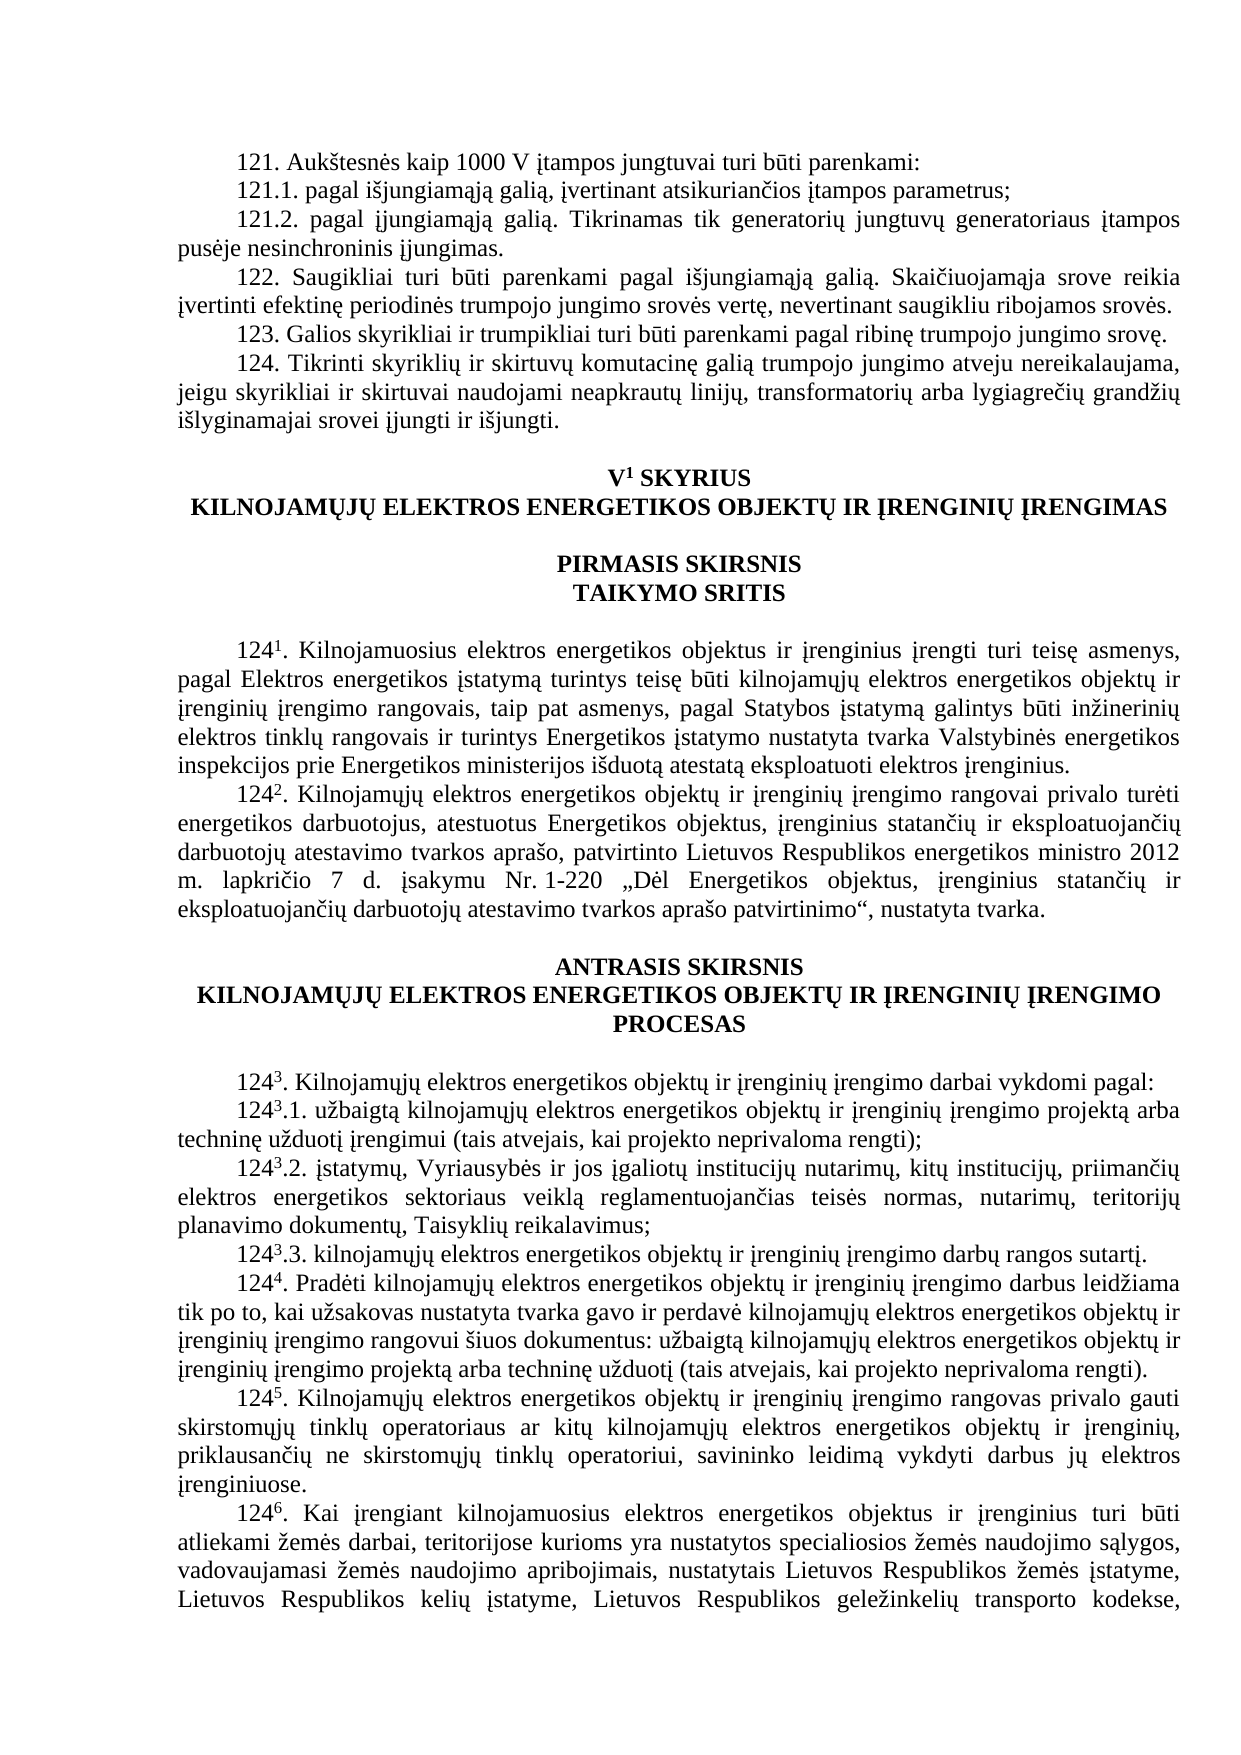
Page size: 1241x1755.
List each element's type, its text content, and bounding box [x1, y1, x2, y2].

text TAIKYMO SRITIS [177, 578, 1181, 607]
text ANTRASIS SKIRSNIS [177, 952, 1181, 981]
text 1243.1. užbaigtą kilnojamųjų elektros energetikos objektų ir įrenginių įrengimo projektą arba techninę užduotį įrengimui (tais atvejais, kai projekto neprivaloma rengti); [177, 1096, 1181, 1153]
text 1246. Kai įrengiant kilnojamuosius elektros energetikos objektus ir įrenginius turi būti atliekami žemės darbai, teritorijose kurioms yra nustatytos specialiosios žemės naudojimo sąlygos, vadovaujamasi žemės naudojimo apribojimais, nustatytais Lietuvos Respublikos žemės įstatyme, Lietuvos Respublikos kelių įstatyme, Lietuvos Respublikos geležinkelių transporto kodekse, [177, 1498, 1181, 1613]
text 1243.2. įstatymų, Vyriausybės ir jos įgaliotų institucijų nutarimų, kitų institucijų, priimančių elektros energetikos sektoriaus veiklą reglamentuojančias teisės normas, nutarimų, teritorijų planavimo dokumentų, Taisyklių reikalavimus; [177, 1153, 1181, 1239]
text 122. Saugikliai turi būti parenkami pagal išjungiamąją galią. Skaičiuojamąja srove reikia įvertinti efektinę periodinės trumpojo jungimo srovės vertę, nevertinant saugikliu ribojamos srovės. [177, 262, 1181, 319]
text 121. Aukštesnės kaip 1000 V įtampos jungtuvai turi būti parenkami: [177, 147, 1181, 176]
text 1241. Kilnojamuosius elektros energetikos objektus ir įrenginius įrengti turi teisę asmenys, pagal Elektros energetikos įstatymą turintys teisę būti kilnojamųjų elektros energetikos objektų ir įrenginių įrengimo rangovais, taip pat asmenys, pagal Statybos įstatymą galintys būti inžinerinių elektros tinklų rangovais ir turintys Energetikos įstatymo nustatyta tvarka Valstybinės energetikos inspekcijos prie Energetikos ministerijos išduotą atestatą eksploatuoti elektros įrenginius. [177, 636, 1181, 779]
text 1243. Kilnojamųjų elektros energetikos objektų ir įrenginių įrengimo darbai vykdomi pagal: [177, 1067, 1181, 1096]
text 121.2. pagal įjungiamąją galią. Tikrinamas tik generatorių jungtuvų generatoriaus įtampos pusėje nesinchroninis įjungimas. [177, 204, 1181, 262]
text 1242. Kilnojamųjų elektros energetikos objektų ir įrenginių įrengimo rangovai privalo turėti energetikos darbuotojus, atestuotus Energetikos objektus, įrenginius statančių ir eksploatuojančių darbuotojų atestavimo tvarkos aprašo, patvirtinto Lietuvos Respublikos energetikos ministro 2012 m. lapkričio 7 d. įsakymu Nr. 1-220 „Dėl Energetikos objektus, įrenginius statančių ir eksploatuojančių darbuotojų atestavimo tvarkos aprašo patvirtinimo“, nustatyta tvarka. [177, 779, 1181, 923]
text 123. Galios skyrikliai ir trumpikliai turi būti parenkami pagal ribinę trumpojo jungimo srovę. [177, 319, 1181, 348]
text KILNOJAMŲJŲ ELEKTROS ENERGETIKOS OBJEKTŲ IR ĮRENGINIŲ ĮRENGIMO PROCESAS [177, 981, 1181, 1038]
text 1245. Kilnojamųjų elektros energetikos objektų ir įrenginių įrengimo rangovas privalo gauti skirstomųjų tinklų operatoriaus ar kitų kilnojamųjų elektros energetikos objektų ir įrenginių, priklausančių ne skirstomųjų tinklų operatoriui, savininko leidimą vykdyti darbus jų elektros įrenginiuose. [177, 1383, 1181, 1498]
text 1244. Pradėti kilnojamųjų elektros energetikos objektų ir įrenginių įrengimo darbus leidžiama tik po to, kai užsakovas nustatyta tvarka gavo ir perdavė kilnojamųjų elektros energetikos objektų ir įrenginių įrengimo rangovui šiuos dokumentus: užbaigtą kilnojamųjų elektros energetikos objektų ir įrenginių įrengimo projektą arba techninę užduotį (tais atvejais, kai projekto neprivaloma rengti). [177, 1268, 1181, 1383]
text 121.1. pagal išjungiamąją galią, įvertinant atsikuriančios įtampos parametrus; [177, 176, 1181, 204]
text PIRMASIS SKIRSNIS [177, 549, 1181, 578]
text V1 SKYRIUS [177, 463, 1181, 492]
text 1243.3. kilnojamųjų elektros energetikos objektų ir įrenginių įrengimo darbų rangos sutartį. [177, 1239, 1181, 1268]
text KILNOJAMŲJŲ ELEKTROS ENERGETIKOS OBJEKTŲ IR ĮRENGINIŲ ĮRENGIMAS [177, 492, 1181, 521]
text 124. Tikrinti skyriklių ir skirtuvų komutacinę galią trumpojo jungimo atveju nereikalaujama, jeigu skyrikliai ir skirtuvai naudojami neapkrautų linijų, transformatorių arba lygiagrečių grandžių išlyginamajai srovei įjungti ir išjungti. [177, 348, 1181, 434]
